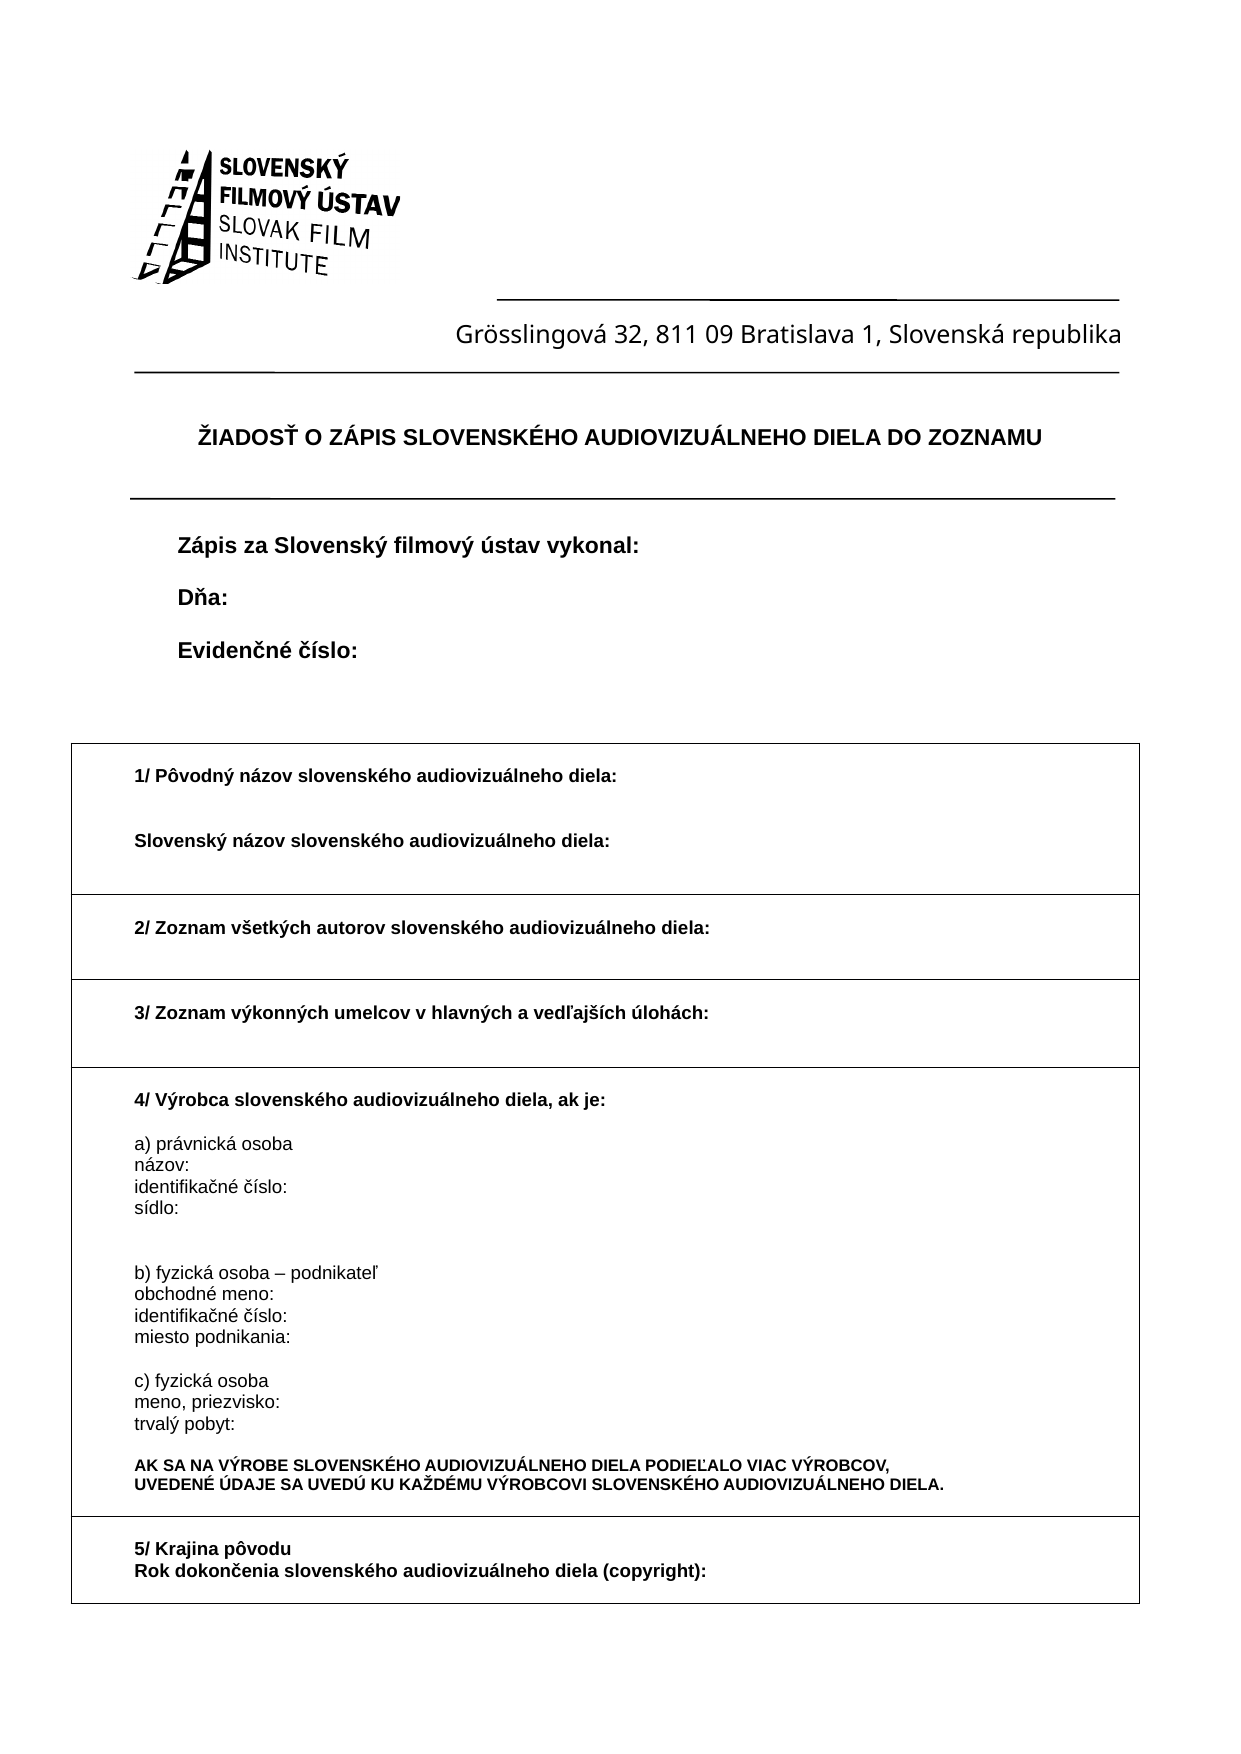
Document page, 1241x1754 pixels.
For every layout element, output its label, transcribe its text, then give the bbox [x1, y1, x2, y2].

text Dňa: [177, 584, 1122, 611]
subtitle Grösslingová 32, 811 09 Bratislava 1, Slovenská republika [118, 316, 1122, 350]
text Evidenčné číslo: [177, 637, 1122, 663]
table_cell 3/ Zoznam výkonných umelcov v hlavných a vedľajších úlohách: [72, 980, 1139, 1067]
text ŽIADOSŤ O ZÁPIS SLOVENSKÉHO AUDIOVIZUÁLNEHO DIELA DO ZOZNAMU [118, 424, 1122, 450]
table_cell 5/ Krajina pôvodu Rok dokončenia slovenského audiovizuálneho diela (copyright): [72, 1517, 1139, 1603]
table_cell 4/ Výrobca slovenského audiovizuálneho diela, ak je: a) právnická osoba názov: identifikačné číslo: sídlo: b) fyzická osoba – podnikateľ obchodné meno: identifikačné číslo: miesto podnikania: c) fyzická osoba meno, priezvisko: trvalý pobyt: AK SA NA VÝROBE SLOVENSKÉHO AUDIOVIZUÁLNEHO DIELA PODIEĽALO VIAC VÝROBCOV, UVEDENÉ ÚDAJE SA UVEDÚ KU KAŽDÉMU VÝROBCOVI SLOVENSKÉHO AUDIOVIZUÁLNEHO DIELA. [72, 1068, 1139, 1516]
table_header 1/ Pôvodný názov slovenského audiovizuálneho diela: Slovenský názov slovenského audiovizuálneho diela: [72, 744, 1139, 894]
text Zápis za Slovenský filmový ústav vykonal: [177, 532, 1122, 558]
table_cell 2/ Zoznam všetkých autorov slovenského audiovizuálneho diela: [72, 895, 1139, 979]
